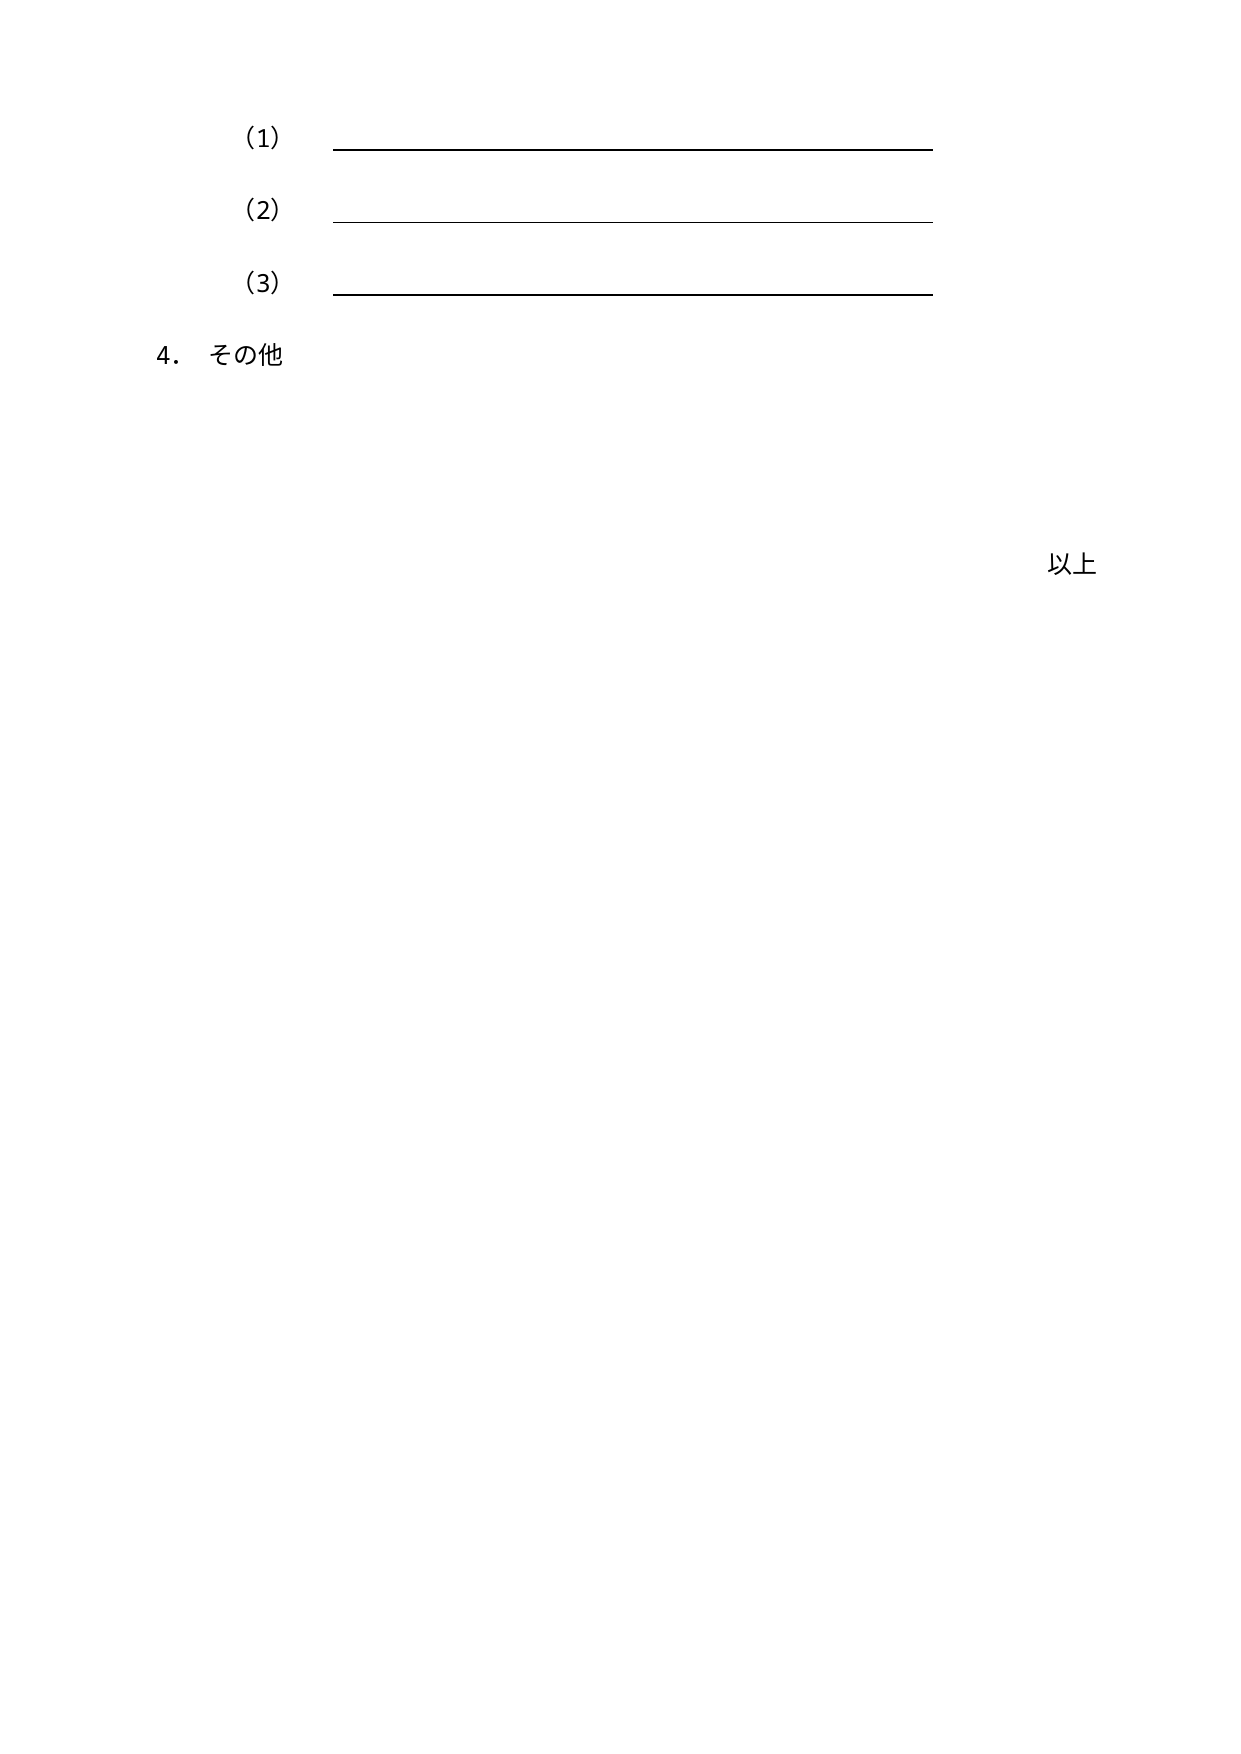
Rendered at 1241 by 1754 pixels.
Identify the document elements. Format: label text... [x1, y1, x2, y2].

text 以上 [118, 544, 1122, 581]
list その他 [156, 336, 1122, 372]
